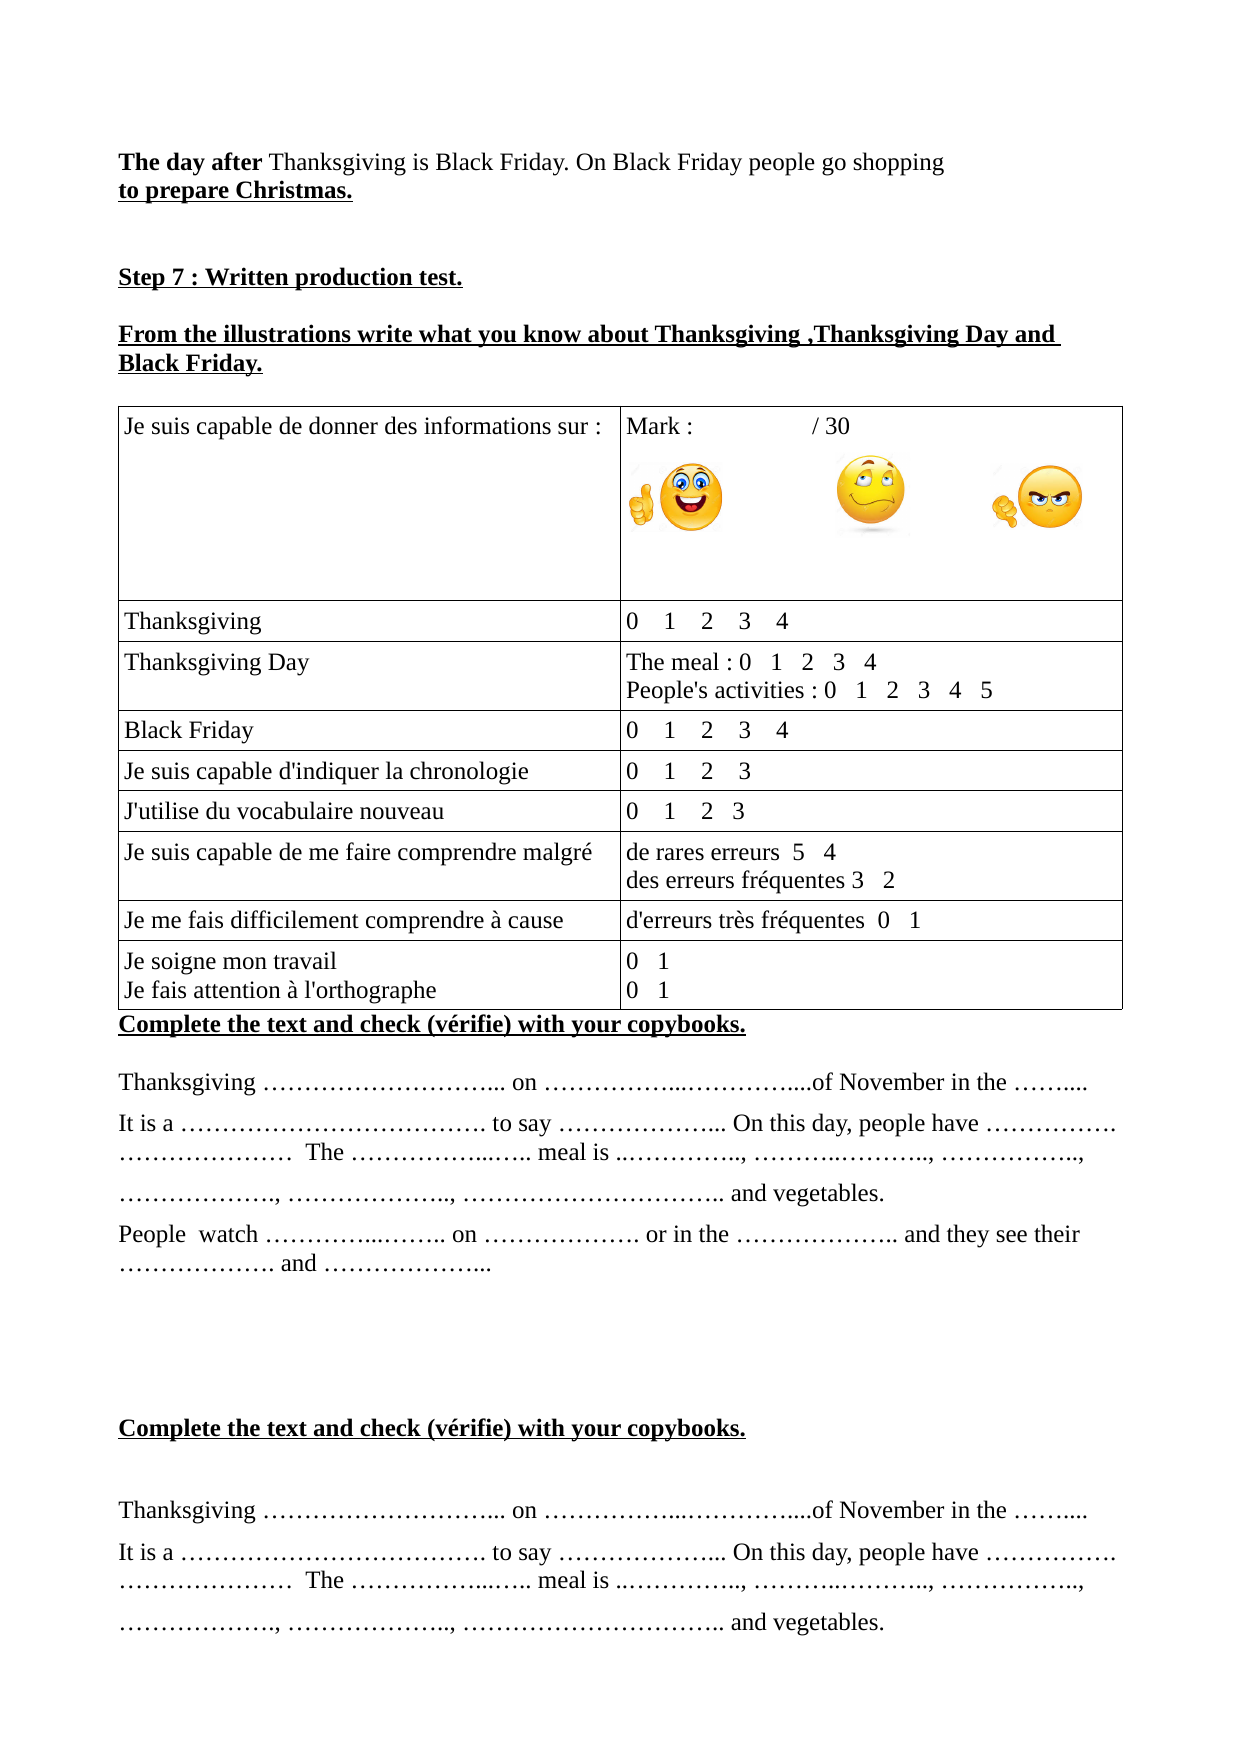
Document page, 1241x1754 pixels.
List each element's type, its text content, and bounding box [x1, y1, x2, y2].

table_cell de rares erreurs 5 4 des erreurs fréquentes 3 2 [621, 832, 1122, 900]
text ………………., ……………….., ………………………….. and vegetables. [118, 1607, 1122, 1636]
text It is a ………………………………. to say ………………... On this day, people have ……………. ………………… The ……………...….. meal is ..………….., ………..……….., …………….., [118, 1537, 1122, 1594]
table_cell 0 1 2 3 [621, 791, 1122, 831]
text Complete the text and check (vérifie) with your copybooks. [118, 1010, 1122, 1067]
picture [628, 462, 723, 532]
text ………………., ……………….., ………………………….. and vegetables. [118, 1178, 1122, 1207]
table_cell 0 1 2 3 4 [621, 601, 1122, 641]
table_cell 0 1 2 3 [621, 751, 1122, 790]
text Thanksgiving ………………………... on ……………...…………....of November in the …….... [118, 1067, 1122, 1096]
picture [990, 463, 1084, 530]
table_cell Black Friday [119, 711, 620, 750]
table_cell d'erreurs très fréquentes 0 1 [621, 901, 1122, 940]
table_header Mark : / 30 [621, 407, 1122, 600]
table_cell Je soigne mon travail Je fais attention à l'orthographe [119, 941, 620, 1009]
text to prepare Christmas. [118, 176, 1122, 204]
table_header Je suis capable de donner des informations sur : [119, 407, 620, 600]
text Step 7 : Written production test. From the illustrations write what you know about Thanksgiving ,Thanksgiving Day and Black Friday. [118, 262, 1122, 377]
table_cell 0 1 2 3 4 [621, 711, 1122, 750]
text Complete the text and check (vérifie) with your copybooks. [118, 1413, 1122, 1442]
table_cell The meal : 0 1 2 3 4 People's activities : 0 1 2 3 4 5 [621, 642, 1122, 710]
table_cell Je me fais difficilement comprendre à cause [119, 901, 620, 940]
picture [835, 452, 911, 538]
text It is a ………………………………. to say ………………... On this day, people have ……………. ………………… The ……………...….. meal is ..………….., ………..……….., …………….., [118, 1108, 1122, 1166]
table_cell Je suis capable d'indiquer la chronologie [119, 751, 620, 790]
table_cell 0 1 0 1 [621, 941, 1122, 1009]
table_cell Je suis capable de me faire comprendre malgré [119, 832, 620, 900]
table_cell Thanksgiving [119, 601, 620, 641]
text The day after Thanksgiving is Black Friday. On Black Friday people go shopping [118, 147, 1122, 176]
text Thanksgiving ………………………... on ……………...…………....of November in the …….... [118, 1496, 1122, 1524]
table_cell Thanksgiving Day [119, 642, 620, 710]
table_cell J'utilise du vocabulaire nouveau [119, 791, 620, 831]
text People watch …………...…….. on ………………. or in the ……………….. and they see their ………………. and ………………... [118, 1219, 1122, 1277]
